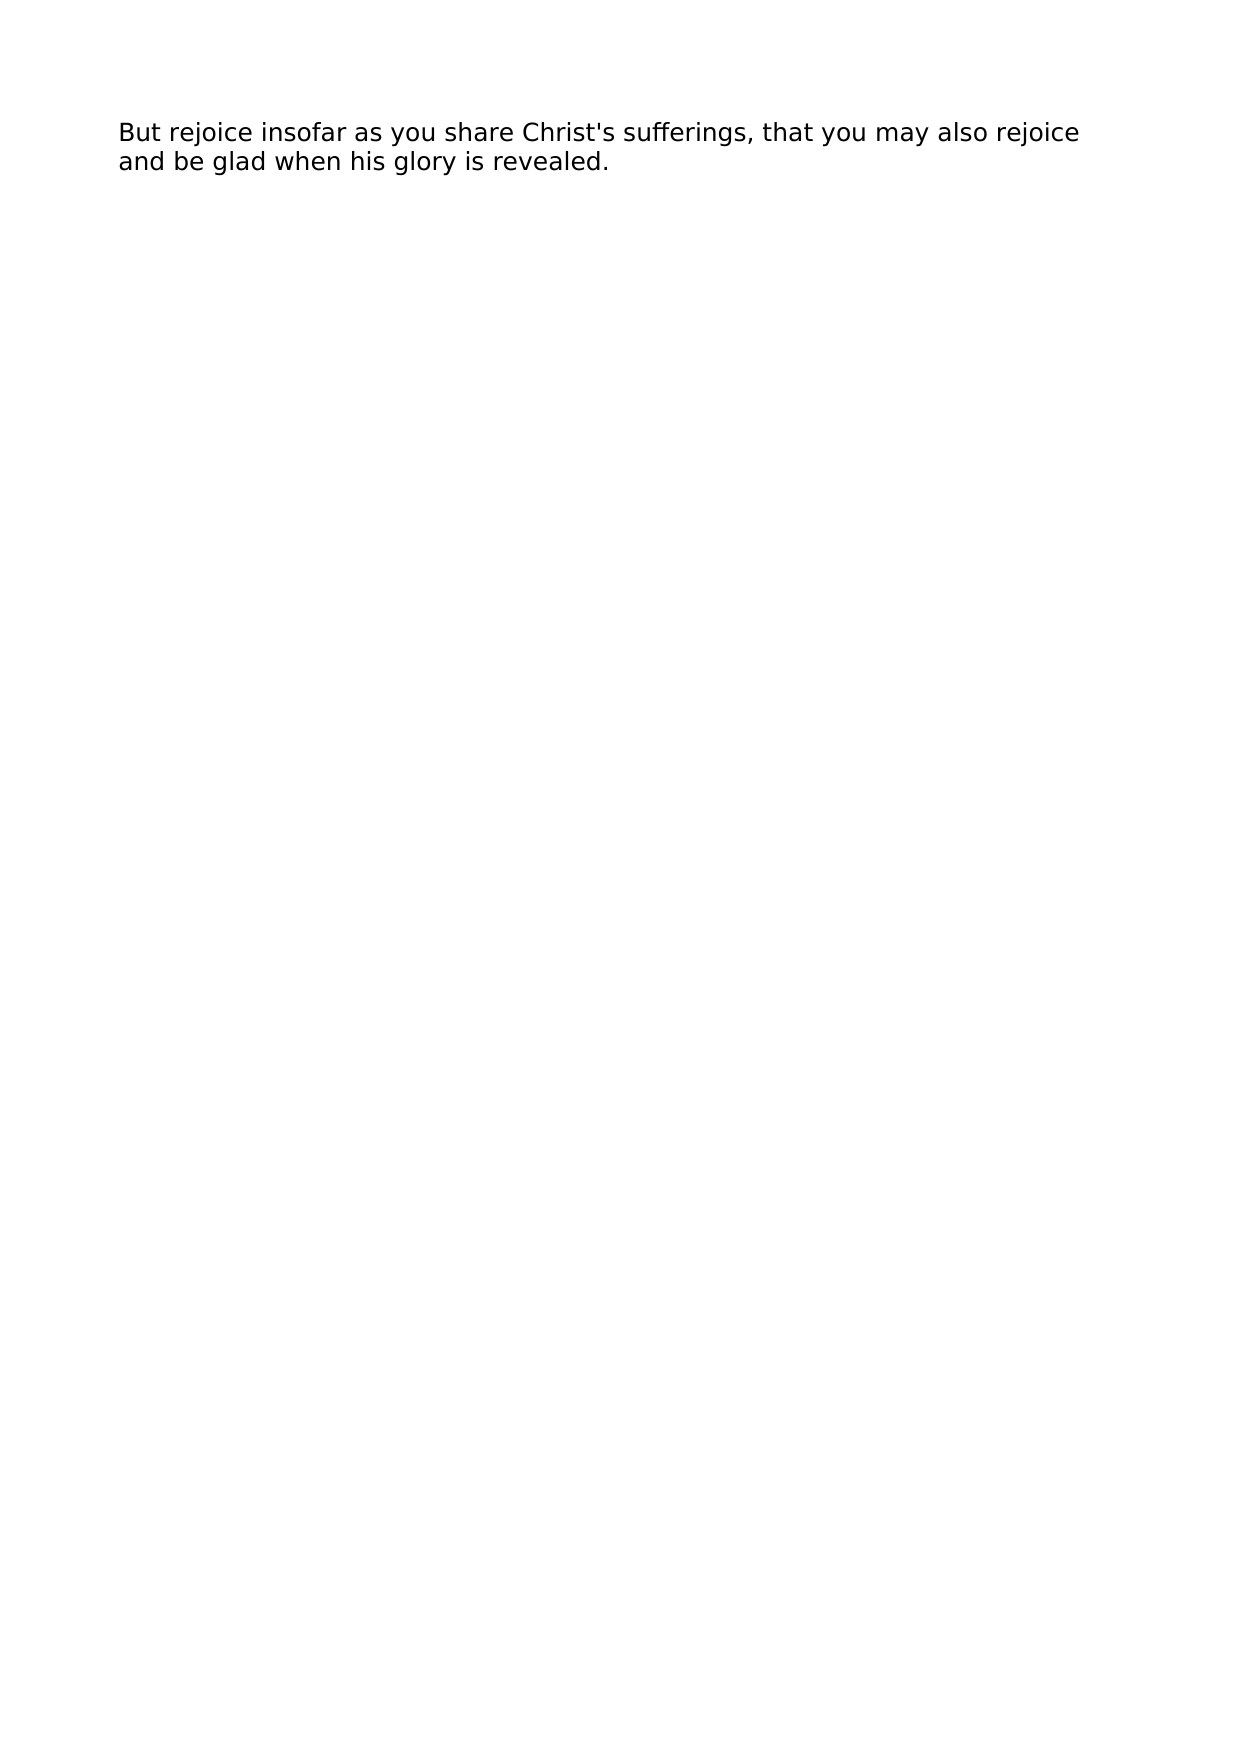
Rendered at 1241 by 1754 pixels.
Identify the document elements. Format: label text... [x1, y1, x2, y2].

text But rejoice insofar as you share Christ's sufferings, that you may also rejoice and be glad when his glory is revealed. [118, 118, 1122, 176]
